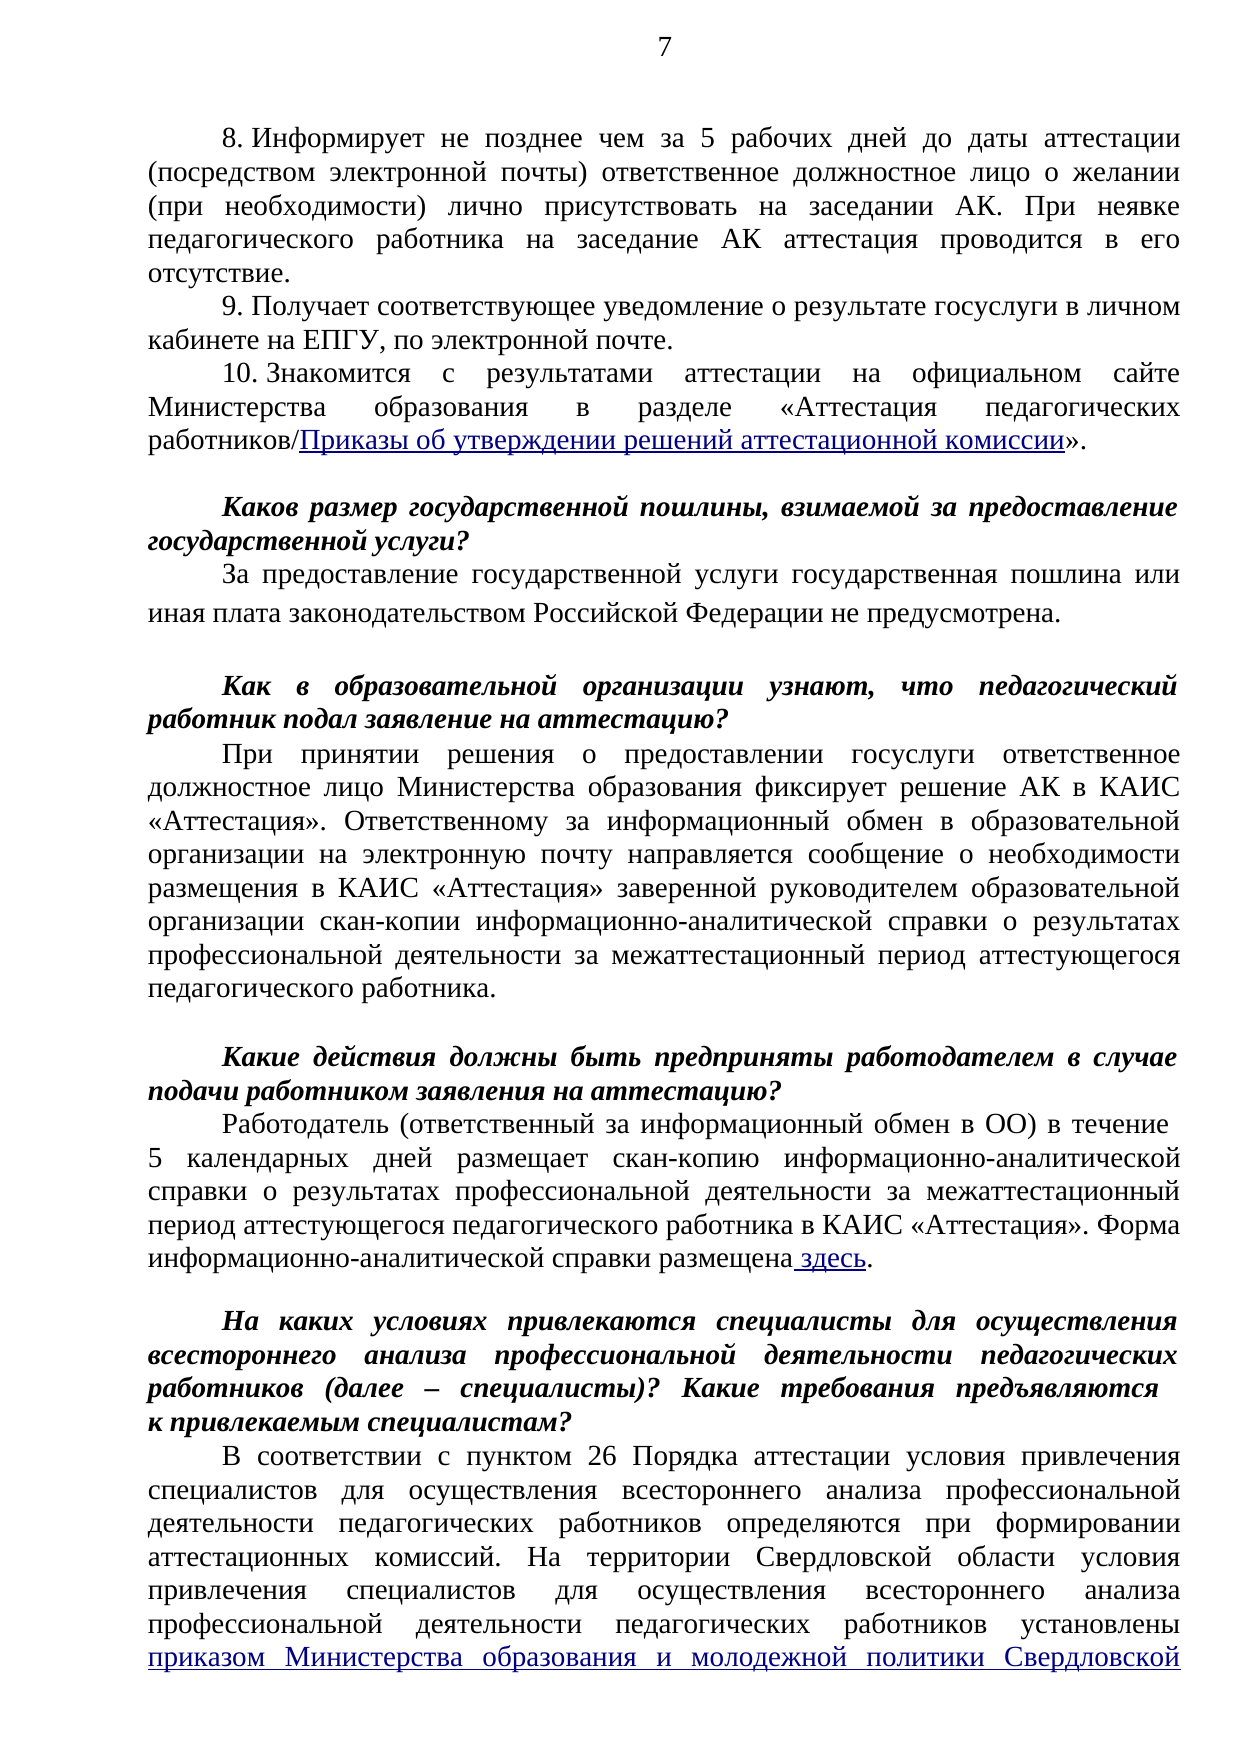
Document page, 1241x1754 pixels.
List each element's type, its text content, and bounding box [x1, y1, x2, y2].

text В соответствии с пунктом 26 Порядка аттестации условия привлечения специалистов для осуществления всестороннего анализа профессиональной деятельности педагогических работников определяются при формировании аттестационных комиссий. На территории Свердловской области условия привлечения специалистов для осуществления всестороннего анализа профессиональной деятельности педагогических работников установлены приказом Министерства образования и молодежной политики Свердловской [148, 1438, 1181, 1669]
list Информирует не позднее чем за 5 рабочих дней до даты аттестации (посредством электронной почты) ответственное должностное лицо о желании (при необходимости) лично присутствовать на заседании АК. При неявке педагогического работника на заседание АК аттестация проводится в его отсутствие. [148, 121, 1181, 288]
text За предоставление государственной услуги государственная пошлина или иная плата законодательством Российской Федерации не предусмотрена. [148, 557, 1181, 629]
text Каков размер государственной пошлины, взимаемой за предоставление государственной услуги? [148, 489, 1181, 557]
text Какие действия должны быть предприняты работодателем в случае подачи работником заявления на аттестацию? [148, 1039, 1181, 1106]
text Как в образовательной организации узнают, что педагогический работник подал заявление на аттестацию? [148, 668, 1181, 735]
text При принятии решения о предоставлении госуслуги ответственное должностное лицо Министерства образования фиксирует решение АК в КАИС «Аттестация». Ответственному за информационный обмен в образовательной организации на электронную почту направляется сообщение о необходимости размещения в КАИС «Аттестация» заверенной руководителем образовательной организации скан-копии информационно-аналитической справки о результатах профессиональной деятельности за межаттестационный период аттестующегося педагогического работника. [148, 736, 1181, 1004]
list Знакомится с результатами аттестации на официальном сайте Министерства образования в разделе «Аттестация педагогических работников/Приказы об утверждении решений аттестационной комиссии». [148, 355, 1181, 456]
list Получает соответствующее уведомление о результате госуслуги в личном кабинете на ЕПГУ, по электронной почте. [148, 288, 1181, 355]
text Работодатель (ответственный за информационный обмен в ОО) в течение 5 календарных дней размещает скан-копию информационно-аналитической справки о результатах профессиональной деятельности за межаттестационный период аттестующегося педагогического работника в КАИС «Аттестация». Форма информационно-аналитической справки размещена здесь. [148, 1106, 1181, 1274]
text На каких условиях привлекаются специалисты для осуществления всестороннего анализа профессиональной деятельности педагогических работников (далее – специалисты)? Какие требования предъявляются к привлекаемым специалистам? [148, 1303, 1181, 1438]
